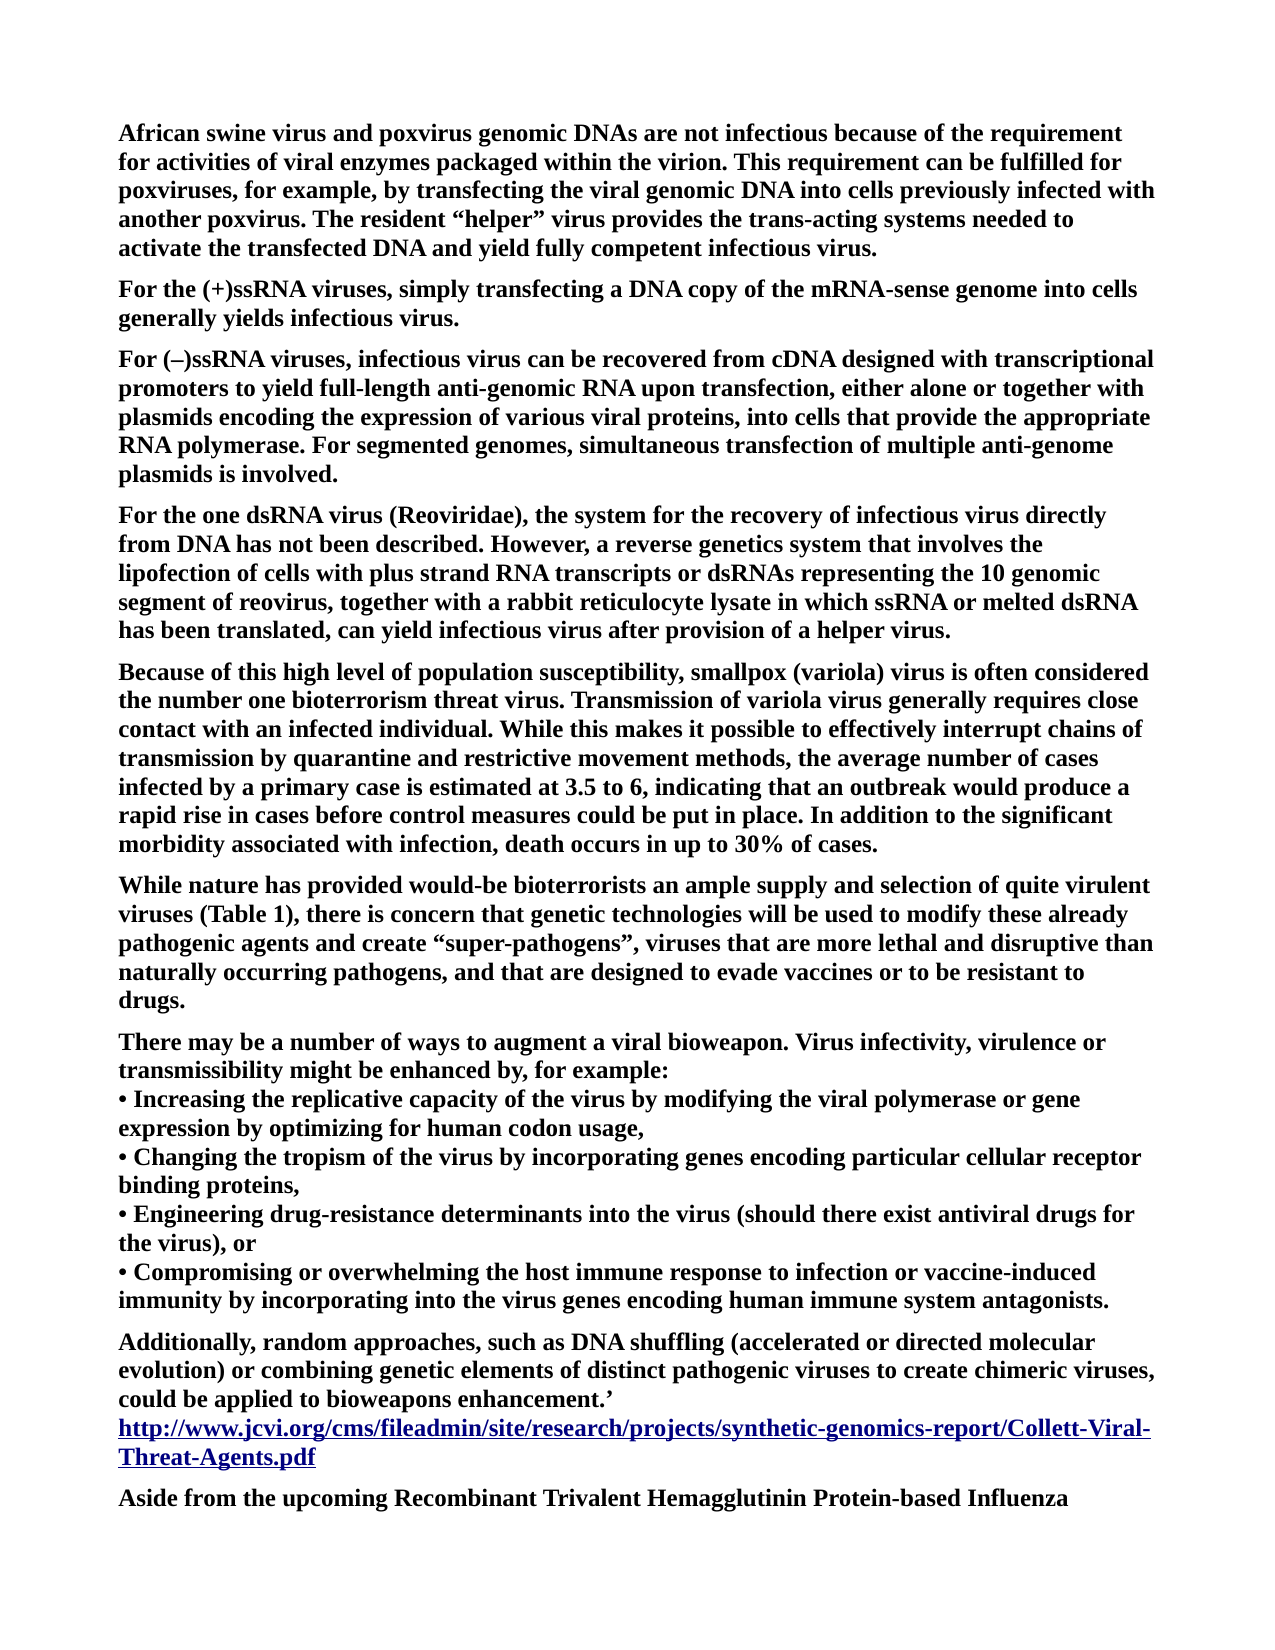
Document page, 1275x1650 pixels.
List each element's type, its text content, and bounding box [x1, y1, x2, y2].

text Additionally, random approaches, such as DNA shuffling (accelerated or directed molecular evolution) or combining genetic elements of distinct pathogenic viruses to create chimeric viruses, could be applied to bioweapons enhancement.’ http://www.jcvi.org/cms/fileadmin/site/research/projects/synthetic-genomics-report/Collett-Viral-Threat-Agents.pdf [118, 1327, 1157, 1471]
text While nature has provided would-be bioterrorists an ample supply and selection of quite virulent viruses (Table 1), there is concern that genetic technologies will be used to modify these already pathogenic agents and create “super-pathogens”, viruses that are more lethal and disruptive than naturally occurring pathogens, and that are designed to evade vaccines or to be resistant to drugs. [118, 871, 1157, 1014]
text Aside from the upcoming Recombinant Trivalent Hemagglutinin Protein-based Influenza [118, 1483, 1157, 1512]
text For (–)ssRNA viruses, infectious virus can be recovered from cDNA designed with transcriptional promoters to yield full-length anti-genomic RNA upon transfection, either alone or together with plasmids encoding the expression of various viral proteins, into cells that provide the appropriate RNA polymerase. For segmented genomes, simultaneous transfection of multiple anti-genome plasmids is involved. [118, 344, 1157, 488]
text There may be a number of ways to augment a viral bioweapon. Virus infectivity, virulence or transmissibility might be enhanced by, for example: • Increasing the replicative capacity of the virus by modifying the viral polymerase or gene expression by optimizing for human codon usage, • Changing the tropism of the virus by incorporating genes encoding particular cellular receptor binding proteins, • Engineering drug-resistance determinants into the virus (should there exist antiviral drugs for the virus), or • Compromising or overwhelming the host immune response to infection or vaccine-induced immunity by incorporating into the virus genes encoding human immune system antagonists. [118, 1027, 1157, 1314]
text Because of this high level of population susceptibility, smallpox (variola) virus is often considered the number one bioterrorism threat virus. Transmission of variola virus generally requires close contact with an infected individual. While this makes it possible to effectively interrupt chains of transmission by quarantine and restrictive movement methods, the average number of cases infected by a primary case is estimated at 3.5 to 6, indicating that an outbreak would produce a rapid rise in cases before control measures could be put in place. In addition to the significant morbidity associated with infection, death occurs in up to 30% of cases. [118, 657, 1157, 858]
text African swine virus and poxvirus genomic DNAs are not infectious because of the requirement for activities of viral enzymes packaged within the virion. This requirement can be fulfilled for poxviruses, for example, by transfecting the viral genomic DNA into cells previously infected with another poxvirus. The resident “helper” virus provides the trans-acting systems needed to activate the transfected DNA and yield fully competent infectious virus. [118, 118, 1157, 262]
text For the (+)ssRNA viruses, simply transfecting a DNA copy of the mRNA-sense genome into cells generally yields infectious virus. [118, 274, 1157, 332]
text For the one dsRNA virus (Reoviridae), the system for the recovery of infectious virus directly from DNA has not been described. However, a reverse genetics system that involves the lipofection of cells with plus strand RNA transcripts or dsRNAs representing the 10 genomic segment of reovirus, together with a rabbit reticulocyte lysate in which ssRNA or melted dsRNA has been translated, can yield infectious virus after provision of a helper virus. [118, 501, 1157, 644]
